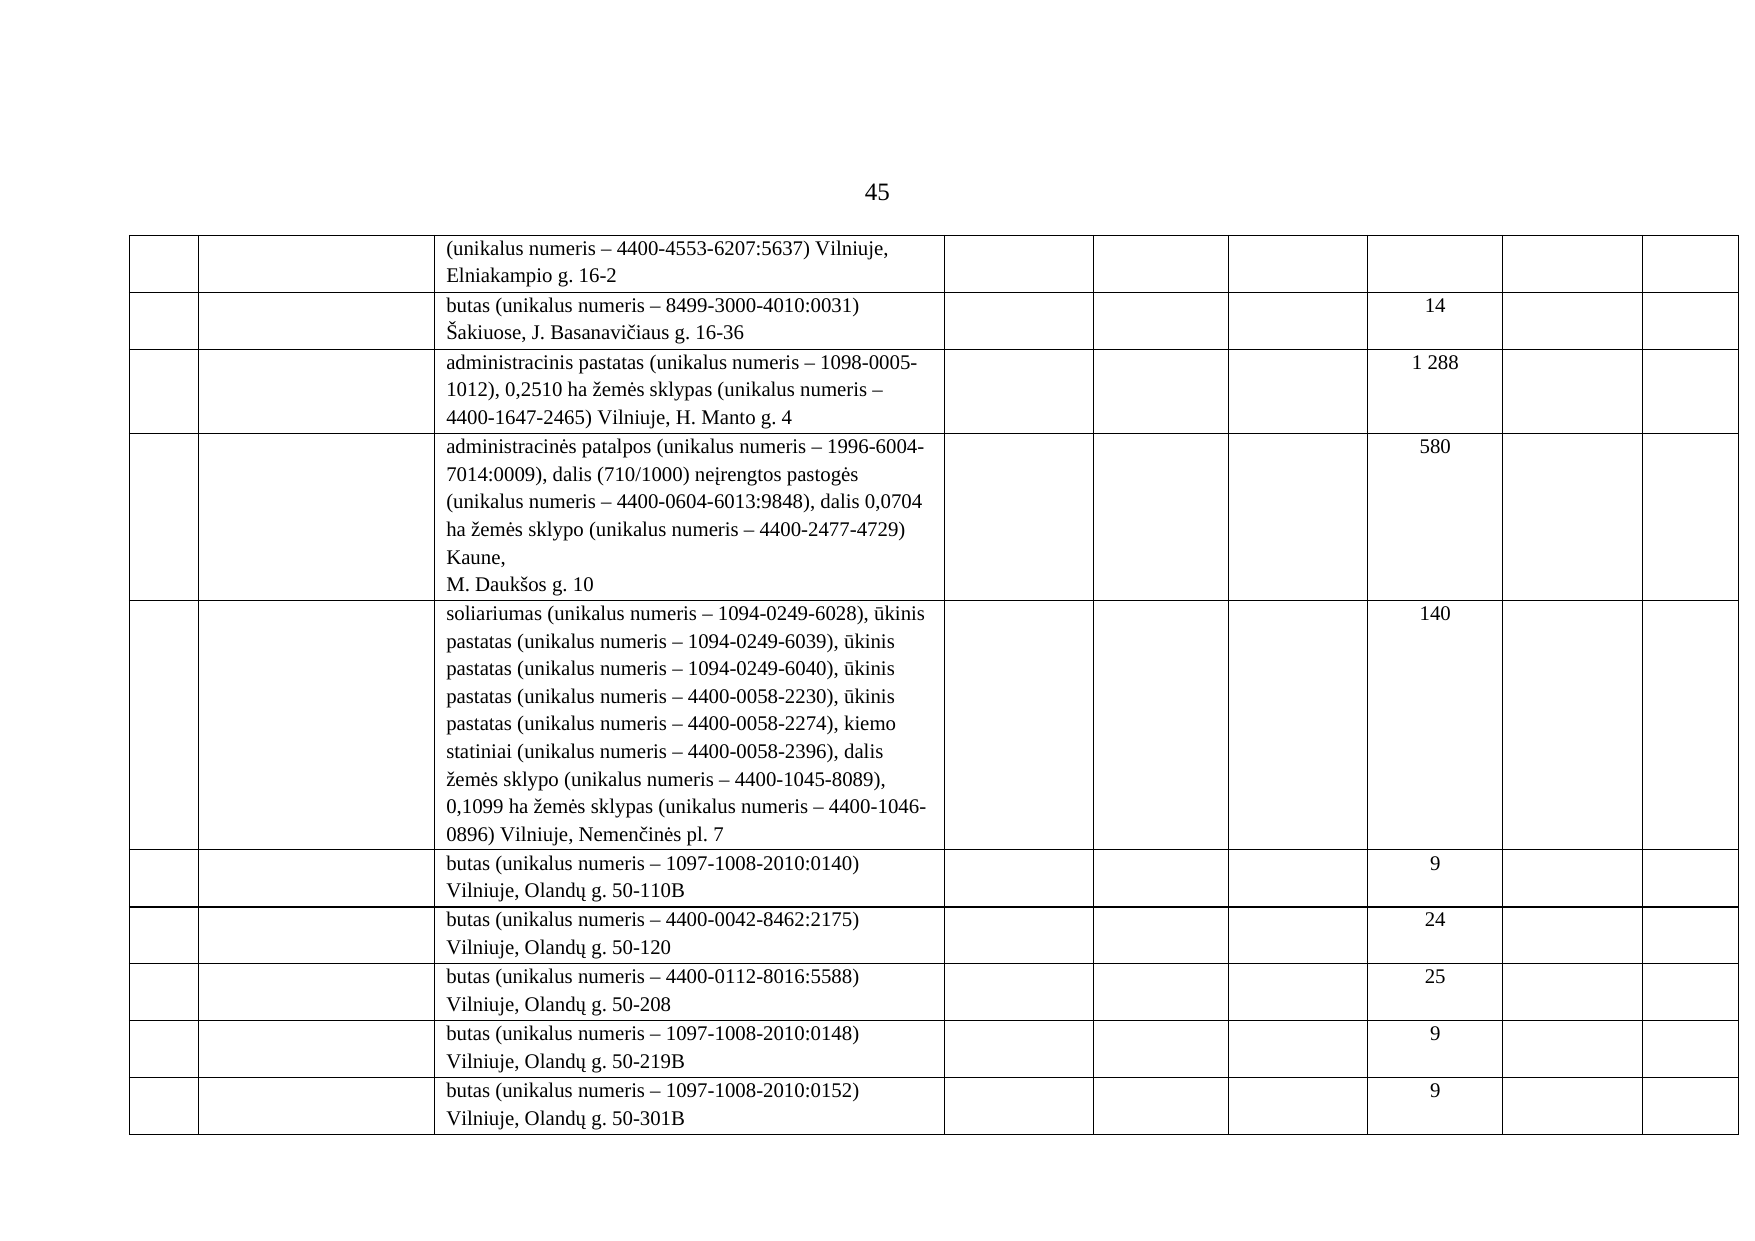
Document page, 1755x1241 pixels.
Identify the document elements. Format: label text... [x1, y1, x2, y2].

table_cell [1229, 601, 1367, 849]
table_cell [199, 908, 434, 963]
table_cell [945, 964, 1093, 1020]
table_cell [945, 601, 1093, 849]
table_cell 24 [1368, 908, 1502, 963]
table_cell [1503, 601, 1642, 849]
table_cell [199, 1021, 434, 1077]
table_cell [1094, 434, 1228, 600]
table_cell [1643, 908, 1738, 963]
table_cell [1229, 964, 1367, 1020]
table_cell [1643, 434, 1738, 600]
table_cell (unikalus numeris – 4400-4553-6207:5637) Vilniuje, Elniakampio g. 16-2 [435, 236, 944, 292]
table_cell [1094, 293, 1228, 349]
table_cell [1229, 1078, 1367, 1134]
table_cell [1643, 601, 1738, 849]
table_cell [1503, 350, 1642, 433]
table_cell [1368, 236, 1502, 292]
table_cell 140 [1368, 601, 1502, 849]
table_cell [1229, 908, 1367, 963]
table_cell butas (unikalus numeris – 8499-3000-4010:0031) Šakiuose, J. Basanavičiaus g. 16-36 [435, 293, 944, 349]
table_cell [199, 434, 434, 600]
table_cell [199, 236, 434, 292]
table_cell [1094, 601, 1228, 849]
table_cell [1643, 1078, 1738, 1134]
table_cell butas (unikalus numeris – 1097-1008-2010:0140) Vilniuje, Olandų g. 50-110B [435, 850, 944, 906]
table_cell [945, 850, 1093, 906]
table_cell [1229, 350, 1367, 433]
table_cell [130, 601, 198, 849]
table_cell [1643, 236, 1738, 292]
table_cell [1229, 293, 1367, 349]
table_cell [199, 293, 434, 349]
table_cell [945, 1021, 1093, 1077]
table_cell [1229, 850, 1367, 906]
table_cell [945, 236, 1093, 292]
table_cell [1503, 236, 1642, 292]
table_cell [130, 1021, 198, 1077]
table_cell [199, 350, 434, 433]
table_cell [1503, 293, 1642, 349]
table_cell 1 288 [1368, 350, 1502, 433]
table_cell [130, 434, 198, 600]
table_cell [199, 964, 434, 1020]
table_cell [1229, 434, 1367, 600]
table_cell 580 [1368, 434, 1502, 600]
table_cell [1094, 1021, 1228, 1077]
table_cell [945, 908, 1093, 963]
table_cell [1643, 964, 1738, 1020]
table_cell butas (unikalus numeris – 4400-0042-8462:2175) Vilniuje, Olandų g. 50-120 [435, 908, 944, 963]
table_cell [1503, 850, 1642, 906]
table_cell butas (unikalus numeris – 1097-1008-2010:0148) Vilniuje, Olandų g. 50-219B [435, 1021, 944, 1077]
table_cell [199, 850, 434, 906]
table_cell [1094, 236, 1228, 292]
table_cell [1503, 434, 1642, 600]
table_cell 9 [1368, 1021, 1502, 1077]
table_cell [1229, 1021, 1367, 1077]
table_cell [1503, 1021, 1642, 1077]
table_cell [130, 350, 198, 433]
table_cell soliariumas (unikalus numeris – 1094-0249-6028), ūkinis pastatas (unikalus numeris – 1094-0249-6039), ūkinis pastatas (unikalus numeris – 1094-0249-6040), ūkinis pastatas (unikalus numeris – 4400-0058-2230), ūkinis pastatas (unikalus numeris – 4400-0058-2274), kiemo statiniai (unikalus numeris – 4400-0058-2396), dalis žemės sklypo (unikalus numeris – 4400-1045-8089), 0,1099 ha žemės sklypas (unikalus numeris – 4400-1046-0896) Vilniuje, Nemenčinės pl. 7 [435, 601, 944, 849]
table_cell [199, 1078, 434, 1134]
table_cell [1229, 236, 1367, 292]
table_cell [945, 350, 1093, 433]
table_cell [1094, 350, 1228, 433]
table_cell [1503, 964, 1642, 1020]
table_cell 14 [1368, 293, 1502, 349]
table_cell [1094, 1078, 1228, 1134]
table_cell [130, 1078, 198, 1134]
table_cell [1643, 850, 1738, 906]
table_cell butas (unikalus numeris – 1097-1008-2010:0152) Vilniuje, Olandų g. 50-301B [435, 1078, 944, 1134]
table_cell [1094, 908, 1228, 963]
table_cell 25 [1368, 964, 1502, 1020]
table_cell [1503, 908, 1642, 963]
table_cell 9 [1368, 1078, 1502, 1134]
table_cell [130, 908, 198, 963]
table_cell [945, 434, 1093, 600]
table_cell [199, 601, 434, 849]
table_cell [1503, 1078, 1642, 1134]
table_cell [1643, 1021, 1738, 1077]
table_cell [130, 236, 198, 292]
table_cell administracinės patalpos (unikalus numeris – 1996-6004-7014:0009), dalis (710/1000) neįrengtos pastogės (unikalus numeris – 4400-0604-6013:9848), dalis 0,0704 ha žemės sklypo (unikalus numeris – 4400-2477-4729) Kaune, M. Daukšos g. 10 [435, 434, 944, 600]
table_cell butas (unikalus numeris – 4400-0112-8016:5588) Vilniuje, Olandų g. 50-208 [435, 964, 944, 1020]
table_cell [1643, 350, 1738, 433]
table_cell [130, 850, 198, 906]
table_cell [1094, 850, 1228, 906]
table_cell [130, 293, 198, 349]
table_cell 9 [1368, 850, 1502, 906]
table_cell [1643, 293, 1738, 349]
table_cell [130, 964, 198, 1020]
table_cell administracinis pastatas (unikalus numeris – 1098-0005-1012), 0,2510 ha žemės sklypas (unikalus numeris – 4400-1647-2465) Vilniuje, H. Manto g. 4 [435, 350, 944, 433]
table_cell [945, 1078, 1093, 1134]
table_cell [945, 293, 1093, 349]
table_cell [1094, 964, 1228, 1020]
